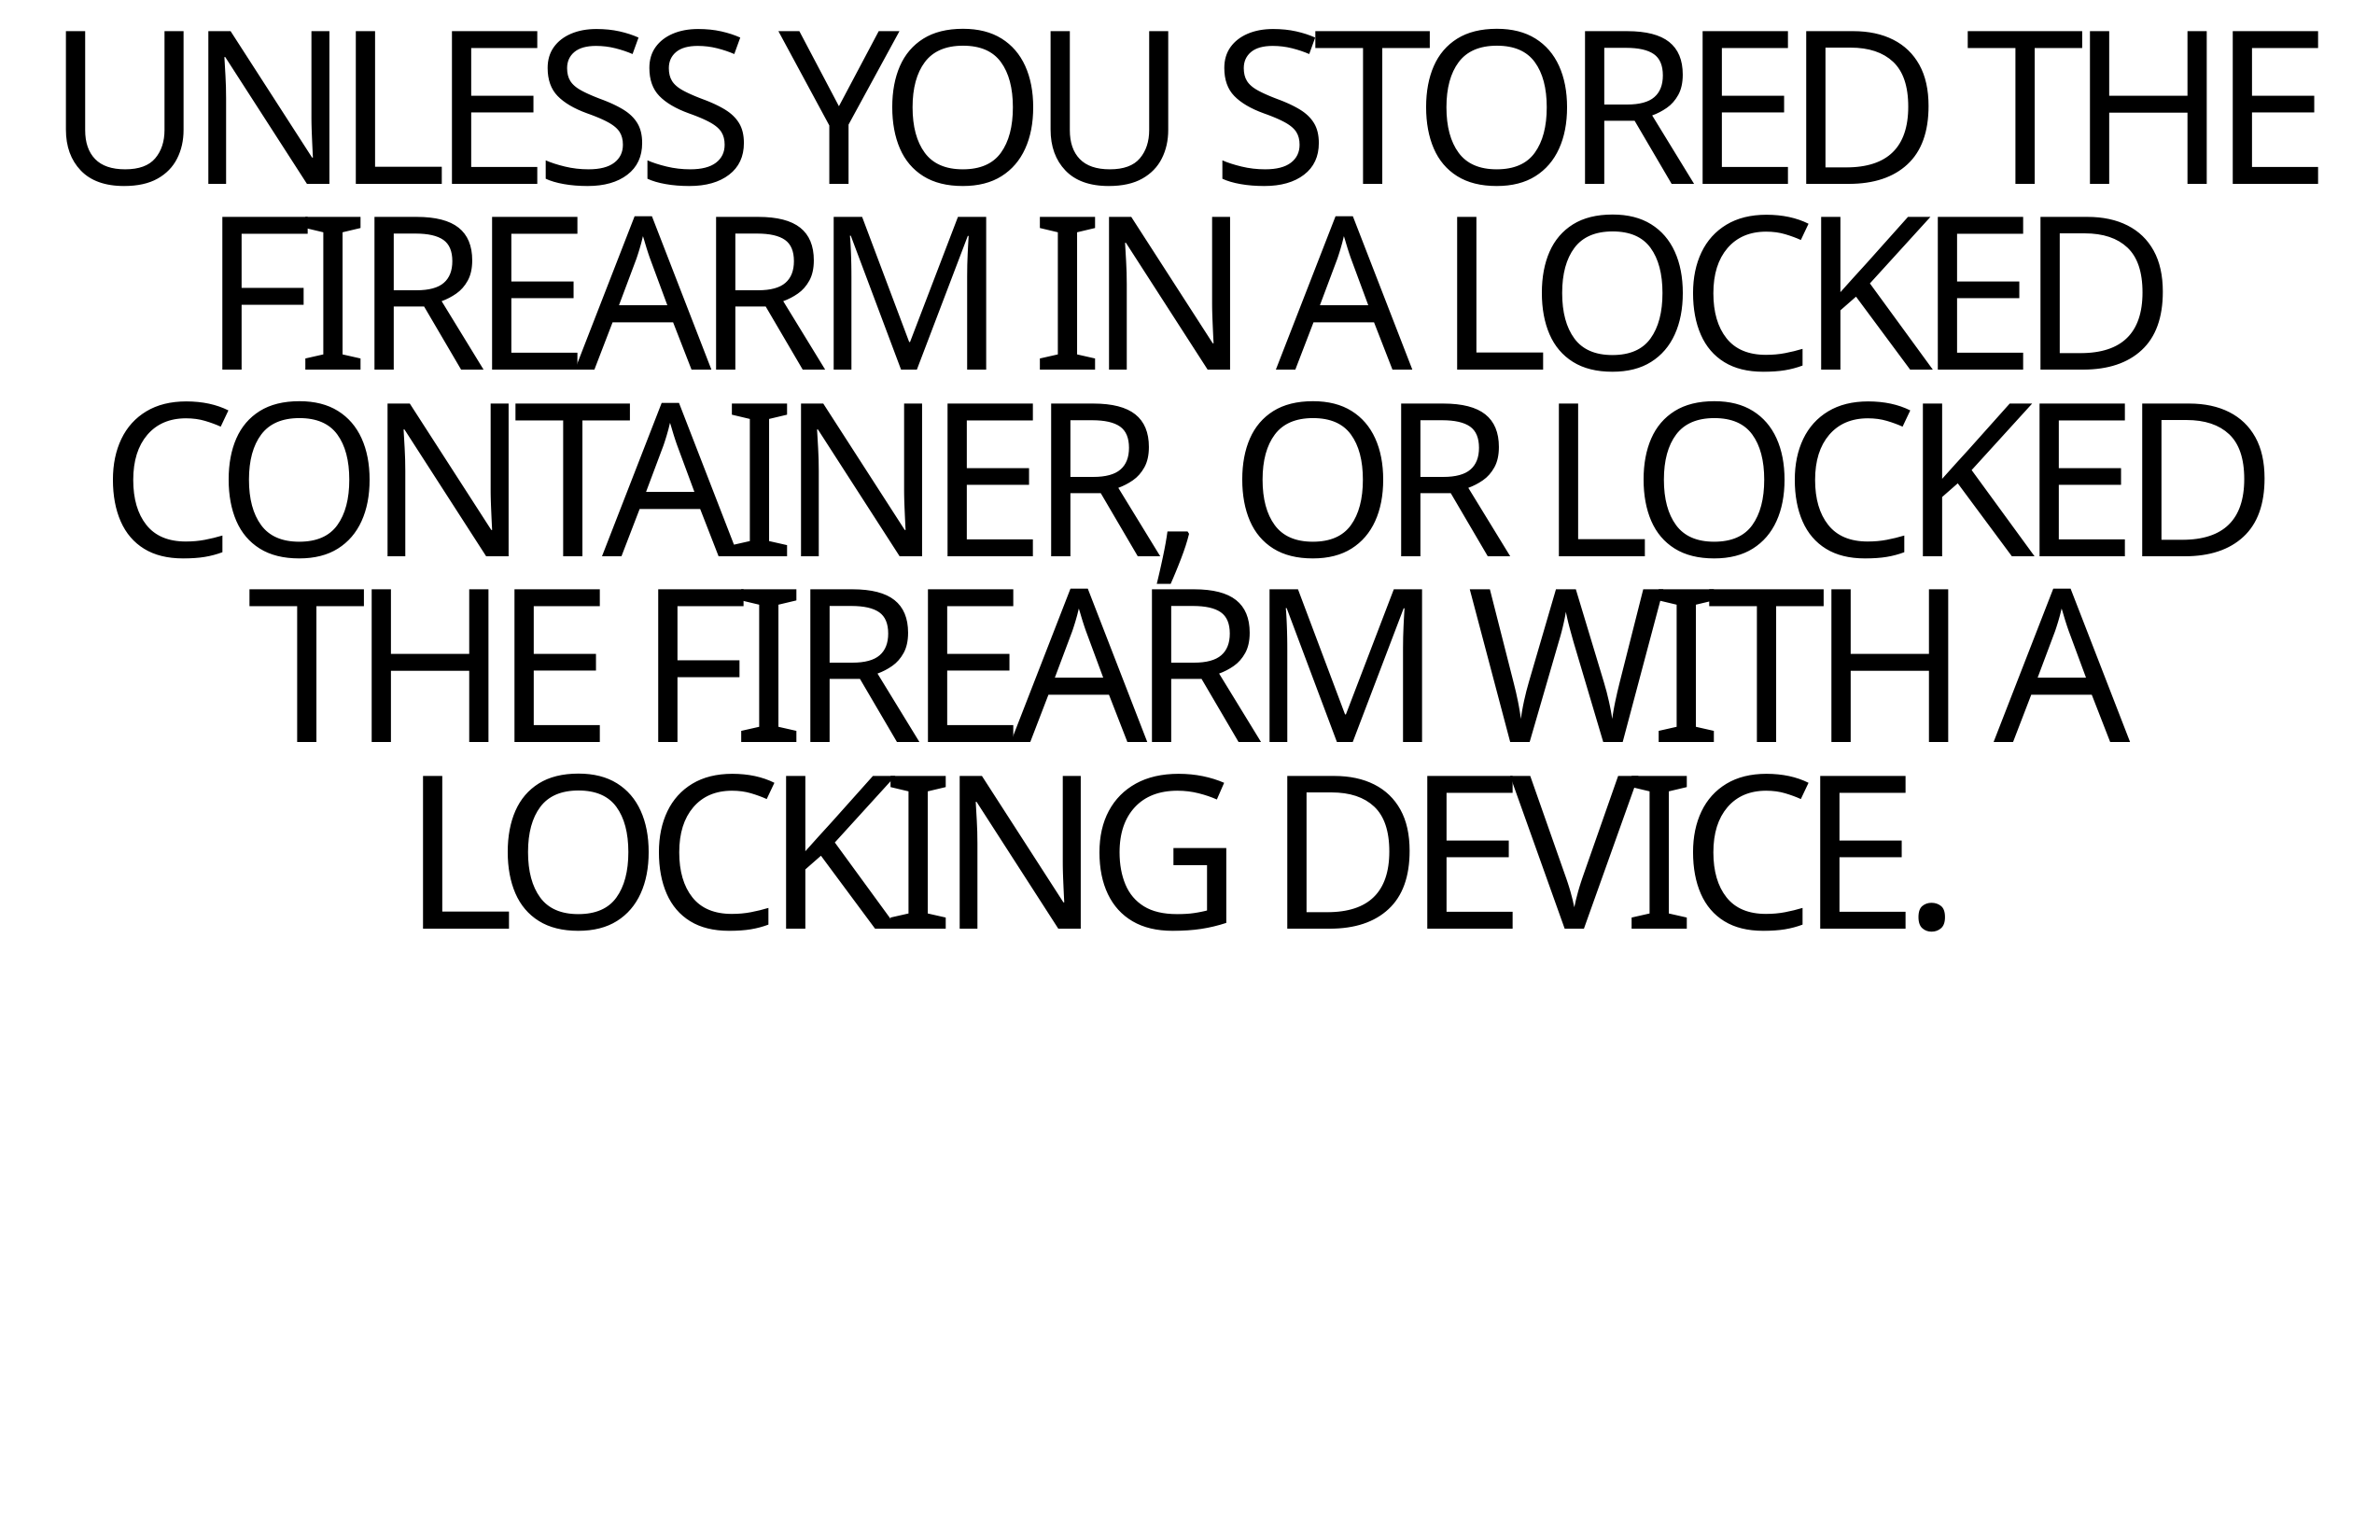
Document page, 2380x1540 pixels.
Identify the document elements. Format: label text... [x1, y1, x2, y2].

text UNLESS YOU STORED THE FIREARM IN A LOCKED CONTAINER, OR LOCKED THE FIREARM WITH A LOCKING DEVICE. [26, 35, 2352, 966]
